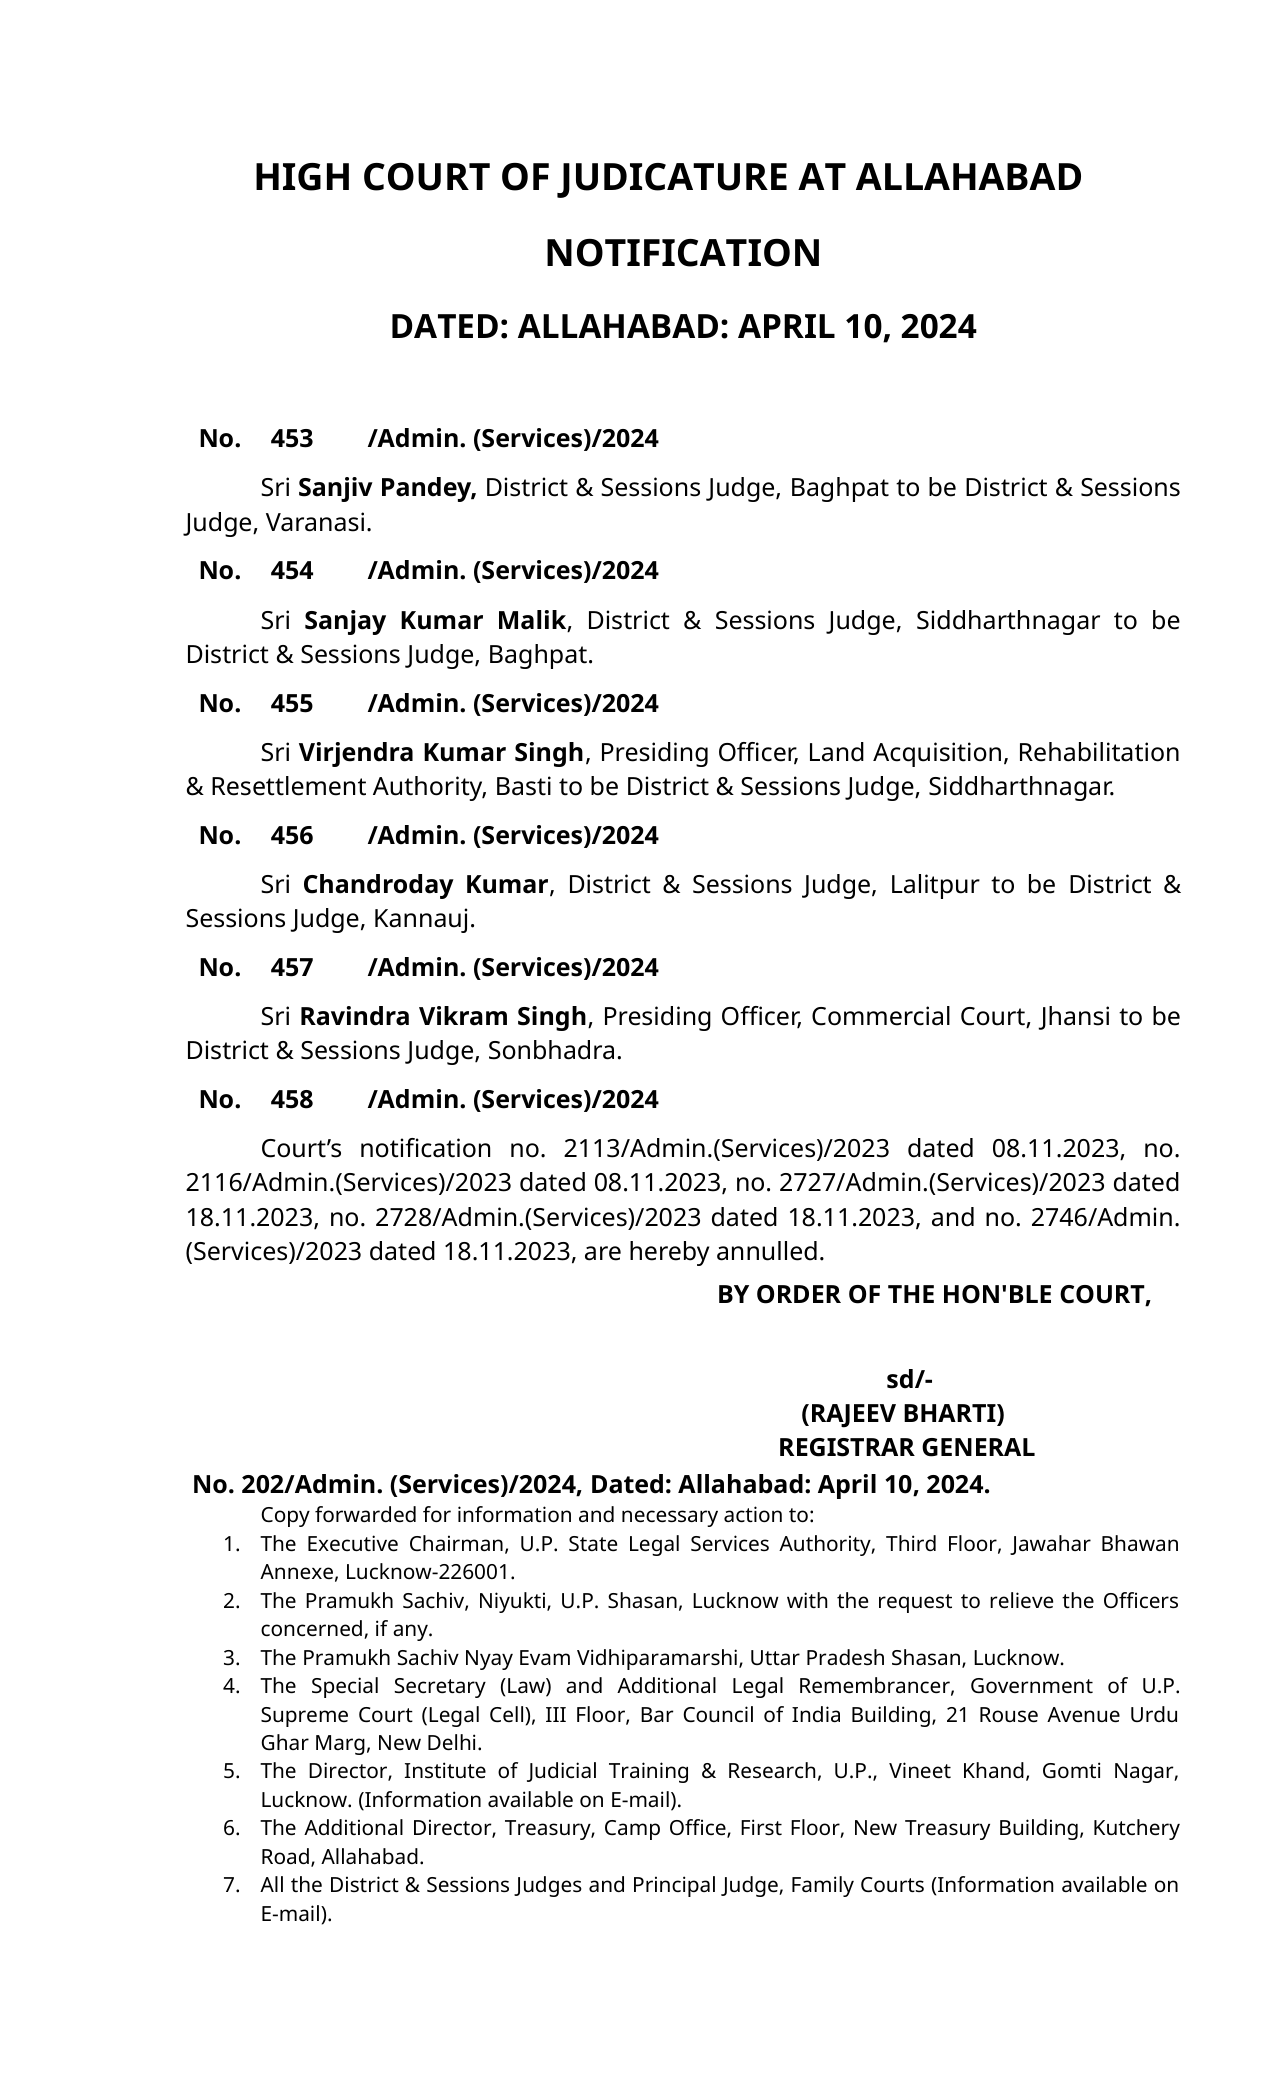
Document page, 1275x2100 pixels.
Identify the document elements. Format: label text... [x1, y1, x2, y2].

table_header No. [187, 812, 259, 861]
table_header 454 [259, 547, 356, 596]
table_header 453 [259, 415, 356, 464]
list The Pramukh Sachiv Nyay Evam Vidhiparamarshi, Uttar Pradesh Shasan, Lucknow. [223, 1643, 1181, 1671]
text Sri Sanjay Kumar Malik, District & Sessions Judge, Siddharthnagar to be District & Sessions Judge, Baghpat. [185, 602, 1181, 670]
text Sri Ravindra Vikram Singh, Presiding Officer, Commercial Court, Jhansi to be District & Sessions Judge, Sonbhadra. [185, 999, 1181, 1067]
text Court’s notification no. 2113/Admin.(Services)/2023 dated 08.11.2023, no. 2116/Admin.(Services)/2023 dated 08.11.2023, no. 2727/Admin.(Services)/2023 dated 18.11.2023, no. 2728/Admin.(Services)/2023 dated 18.11.2023, and no. 2746/Admin.(Services)/2023 dated 18.11.2023, are hereby annulled. [185, 1131, 1181, 1267]
table_header /Admin. (Services)/2024 [356, 944, 738, 993]
list The Special Secretary (Law) and Additional Legal Remembrancer, Government of U.P. Supreme Court (Legal Cell), III Floor, Bar Council of India Building, 21 Rouse Avenue Urdu Ghar Marg, New Delhi. [223, 1671, 1181, 1757]
list The Pramukh Sachiv, Niyukti, U.P. Shasan, Lucknow with the request to relieve the Officers concerned, if any. [223, 1586, 1181, 1643]
table_header No. [187, 547, 259, 596]
table_header /Admin. (Services)/2024 [356, 415, 738, 464]
text Sri Chandroday Kumar, District & Sessions Judge, Lalitpur to be District & Sessions Judge, Kannauj. [185, 867, 1181, 935]
text (RAJEEV BHARTI) [185, 1395, 1183, 1429]
table_header /Admin. (Services)/2024 [356, 679, 738, 728]
text REGISTRAR GENERAL [185, 1429, 1181, 1463]
table_header No. [187, 1076, 259, 1125]
table_header No. [187, 679, 259, 728]
table_header 455 [259, 679, 356, 728]
text sd/- [185, 1361, 1181, 1395]
table_header /Admin. (Services)/2024 [356, 547, 738, 596]
table_header /Admin. (Services)/2024 [356, 1076, 738, 1125]
text Copy forwarded for information and necessary action to: [185, 1501, 1181, 1529]
table_header No. [187, 415, 259, 464]
text BY ORDER OF THE HON'BLE COURT, [560, 1276, 1181, 1310]
table_header 457 [259, 944, 356, 993]
table_header No. [187, 944, 259, 993]
text No. 202/Admin. (Services)/2024, Dated: Allahabad: April 10, 2024. [185, 1467, 1181, 1501]
table_header 458 [259, 1076, 356, 1125]
table_header /Admin. (Services)/2024 [356, 812, 738, 861]
subtitle DATED: ALLAHABAD: APRIL 10, 2024 [185, 303, 1181, 348]
list The Executive Chairman, U.P. State Legal Services Authority, Third Floor, Jawahar Bhawan Annexe, Lucknow-226001. [223, 1529, 1181, 1586]
list The Director, Institute of Judicial Training & Research, U.P., Vineet Khand, Gomti Nagar, Lucknow. (Information available on E-mail). [223, 1757, 1181, 1813]
text Sri Sanjiv Pandey, District & Sessions Judge, Baghpat to be District & Sessions Judge, Varanasi. [185, 470, 1181, 538]
list All the District & Sessions Judges and Principal Judge, Family Courts (Information available on E-mail). [223, 1870, 1181, 1927]
title HIGH COURT OF JUDICATURE AT ALLAHABAD [148, 150, 1189, 201]
text Sri Virjendra Kumar Singh, Presiding Officer, Land Acquisition, Rehabilitation & Resettlement Authority, Basti to be District & Sessions Judge, Siddharthnagar. [185, 734, 1181, 803]
subtitle NOTIFICATION [185, 227, 1181, 278]
list The Additional Director, Treasury, Camp Office, First Floor, New Treasury Building, Kutchery Road, Allahabad. [223, 1813, 1181, 1870]
table_header 456 [259, 812, 356, 861]
